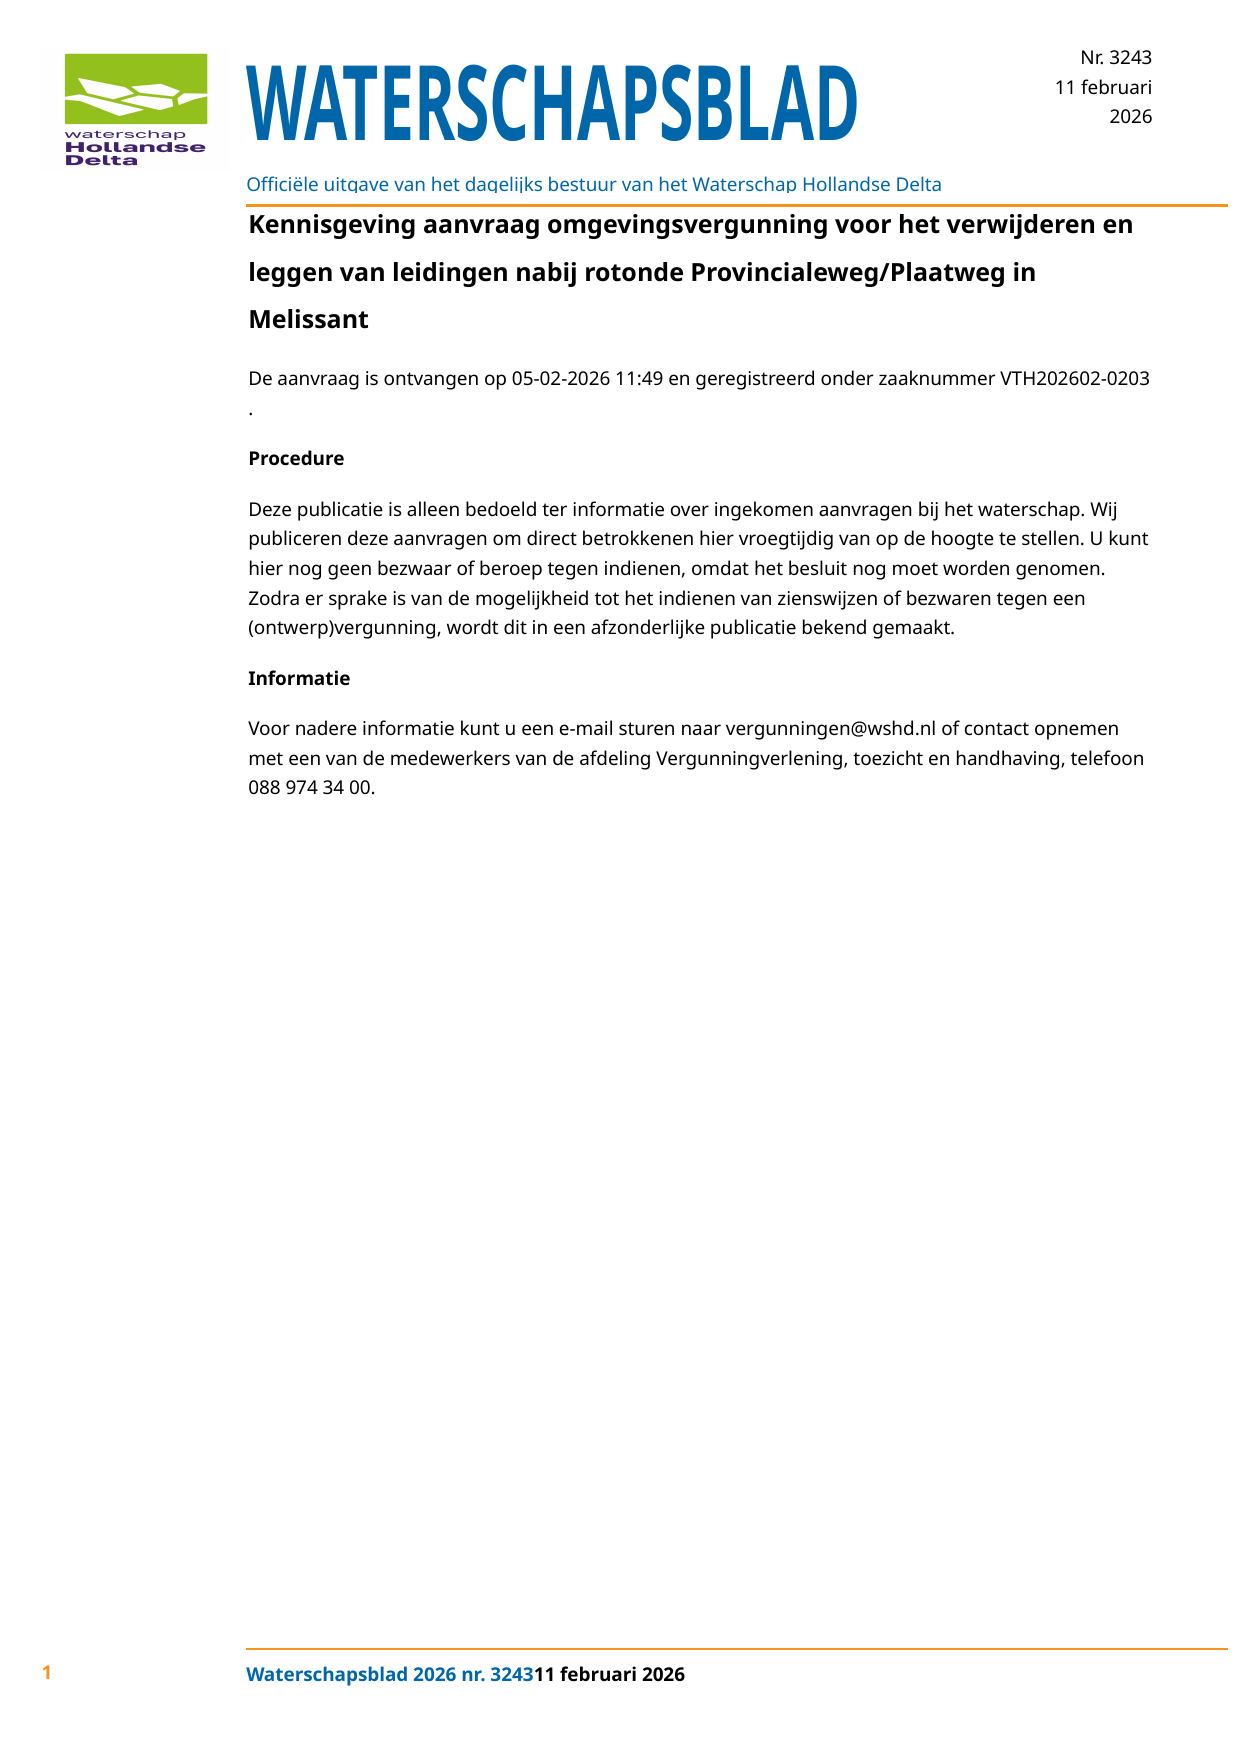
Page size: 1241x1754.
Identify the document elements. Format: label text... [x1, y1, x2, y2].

text Kennisgeving aanvraag omgevingsvergunning voor het verwijderen en leggen van leidingen nabij rotonde Provincialeweg/Plaatweg in Melissant [248, 207, 1152, 336]
picture [41, 47, 231, 172]
text Deze publicatie is alleen bedoeld ter informatie over ingekomen aanvragen bij het waterschap. Wij publiceren deze aanvragen om direct betrokkenen hier vroegtijdig van op de hoogte te stellen. U kunt hier nog geen bezwaar of beroep tegen indienen, omdat het besluit nog moet worden genomen. Zodra er sprake is van de mogelijkheid tot het indienen van zienswijzen of bezwaren tegen een (ontwerp)vergunning, wordt dit in een afzonderlijke publicatie bekend gemaakt. [248, 496, 1152, 640]
text Informatie [248, 665, 1152, 690]
text De aanvraag is ontvangen op 05-02-2026 11:49 en geregistreerd onder zaaknummer VTH202602-0203 . [248, 366, 1152, 421]
text Procedure [248, 446, 1152, 471]
text Voor nadere informatie kunt u een e-mail sturen naar vergunningen@wshd.nl of contact opnemen met een van de medewerkers van de afdeling Vergunningverlening, toezicht en handhaving, telefoon 088 974 34 00. [248, 715, 1152, 800]
